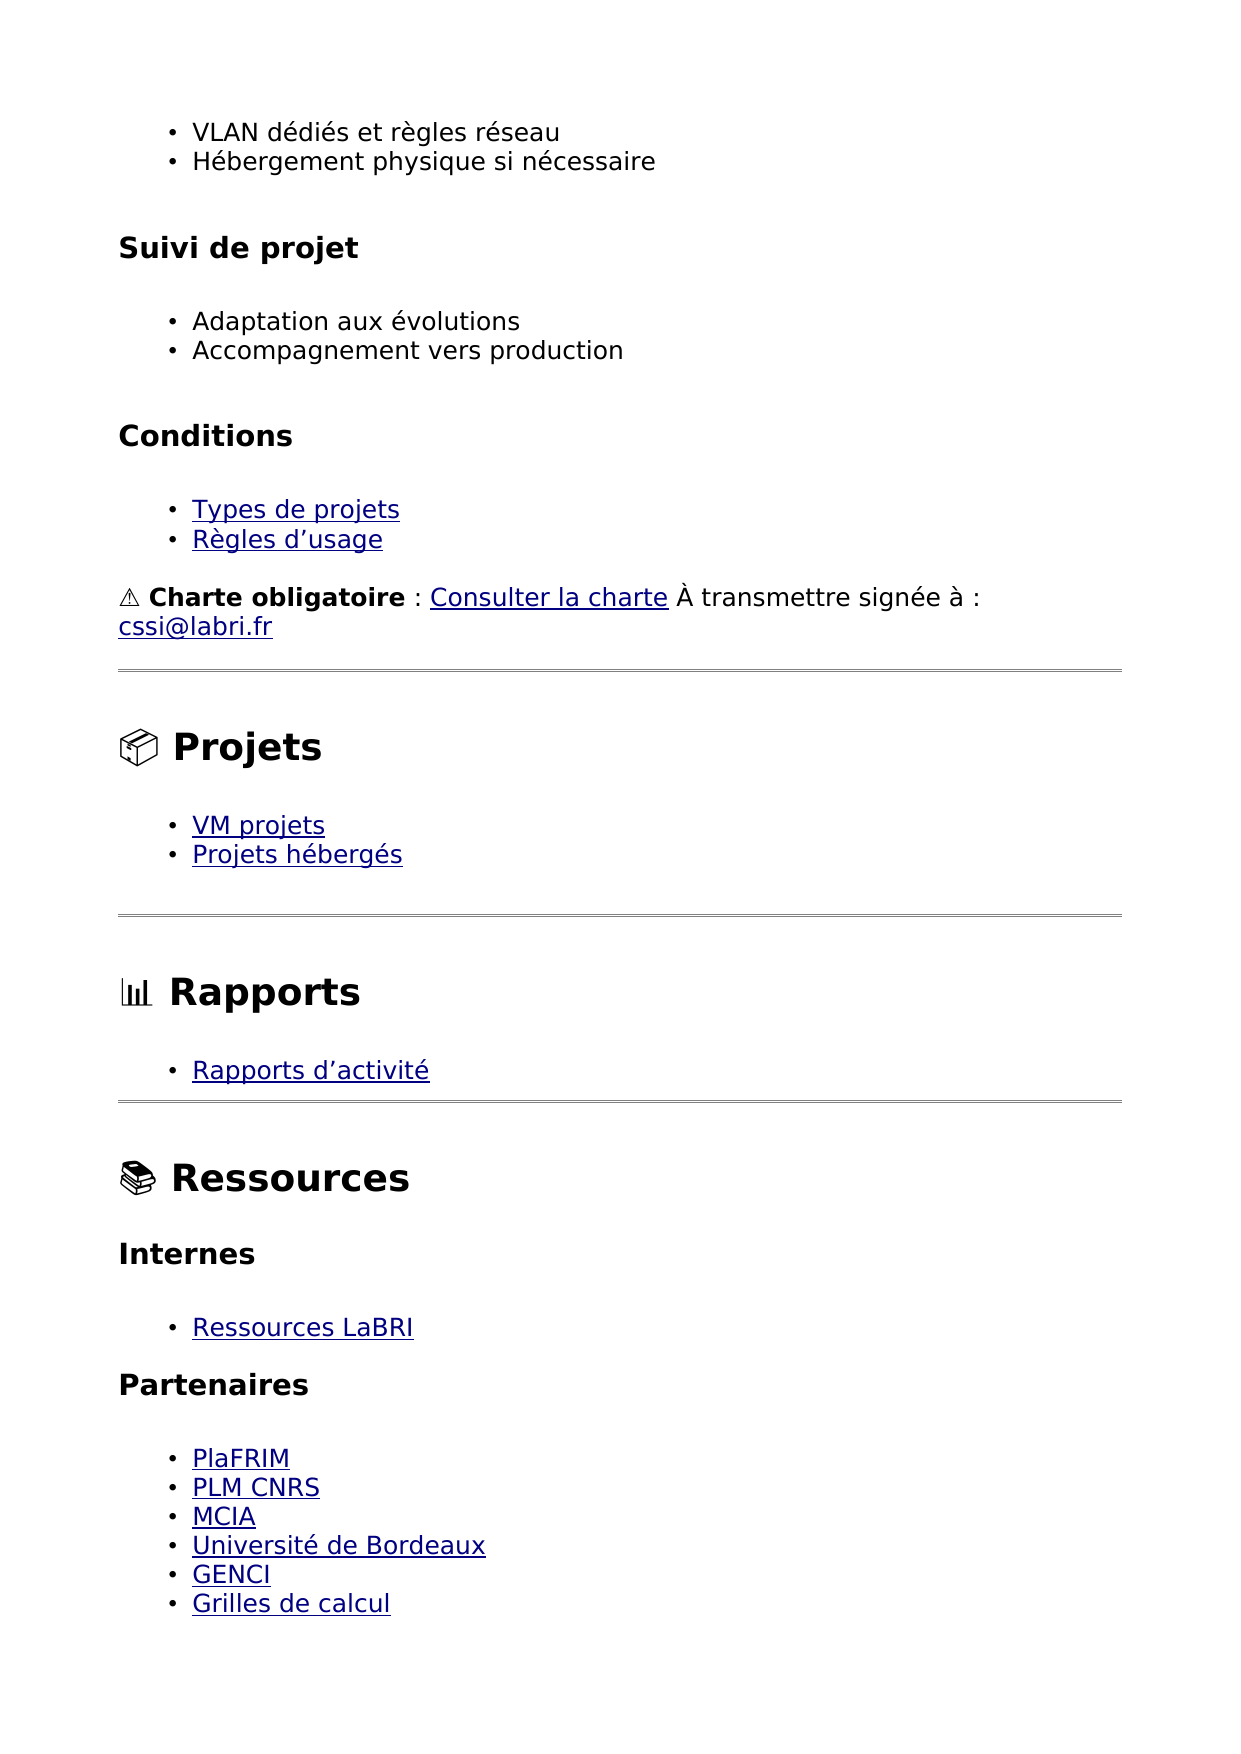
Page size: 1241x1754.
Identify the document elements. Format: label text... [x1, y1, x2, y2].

subtitle Suivi de projet [118, 231, 1122, 265]
subtitle 📦 Projets [118, 726, 1122, 769]
list Grilles de calcul [177, 1589, 1122, 1619]
subtitle Internes [118, 1238, 1122, 1272]
subtitle Partenaires [118, 1368, 1122, 1402]
list Règles d’usage [177, 525, 1122, 554]
list PlaFRIM [177, 1444, 1122, 1473]
list GENCI [177, 1560, 1122, 1589]
list VLAN dédiés et règles réseau [177, 118, 1122, 147]
list Ressources LaBRI [177, 1314, 1122, 1343]
list Hébergement physique si nécessaire [177, 147, 1122, 176]
subtitle 📚 Ressources [118, 1157, 1122, 1200]
subtitle 📊 Rapports [118, 970, 1122, 1014]
list Adaptation aux évolutions [177, 307, 1122, 336]
list Université de Bordeaux [177, 1531, 1122, 1560]
text ⚠️ Charte obligatoire : Consulter la charte À transmettre signée à : cssi@labri.fr [118, 583, 1122, 642]
list Projets hébergés [177, 840, 1122, 869]
list Types de projets [177, 496, 1122, 525]
list PLM CNRS [177, 1473, 1122, 1502]
list VM projets [177, 811, 1122, 840]
list MCIA [177, 1502, 1122, 1531]
list Rapports d’activité [177, 1056, 1122, 1085]
list Accompagnement vers production [177, 336, 1122, 365]
subtitle Conditions [118, 420, 1122, 454]
